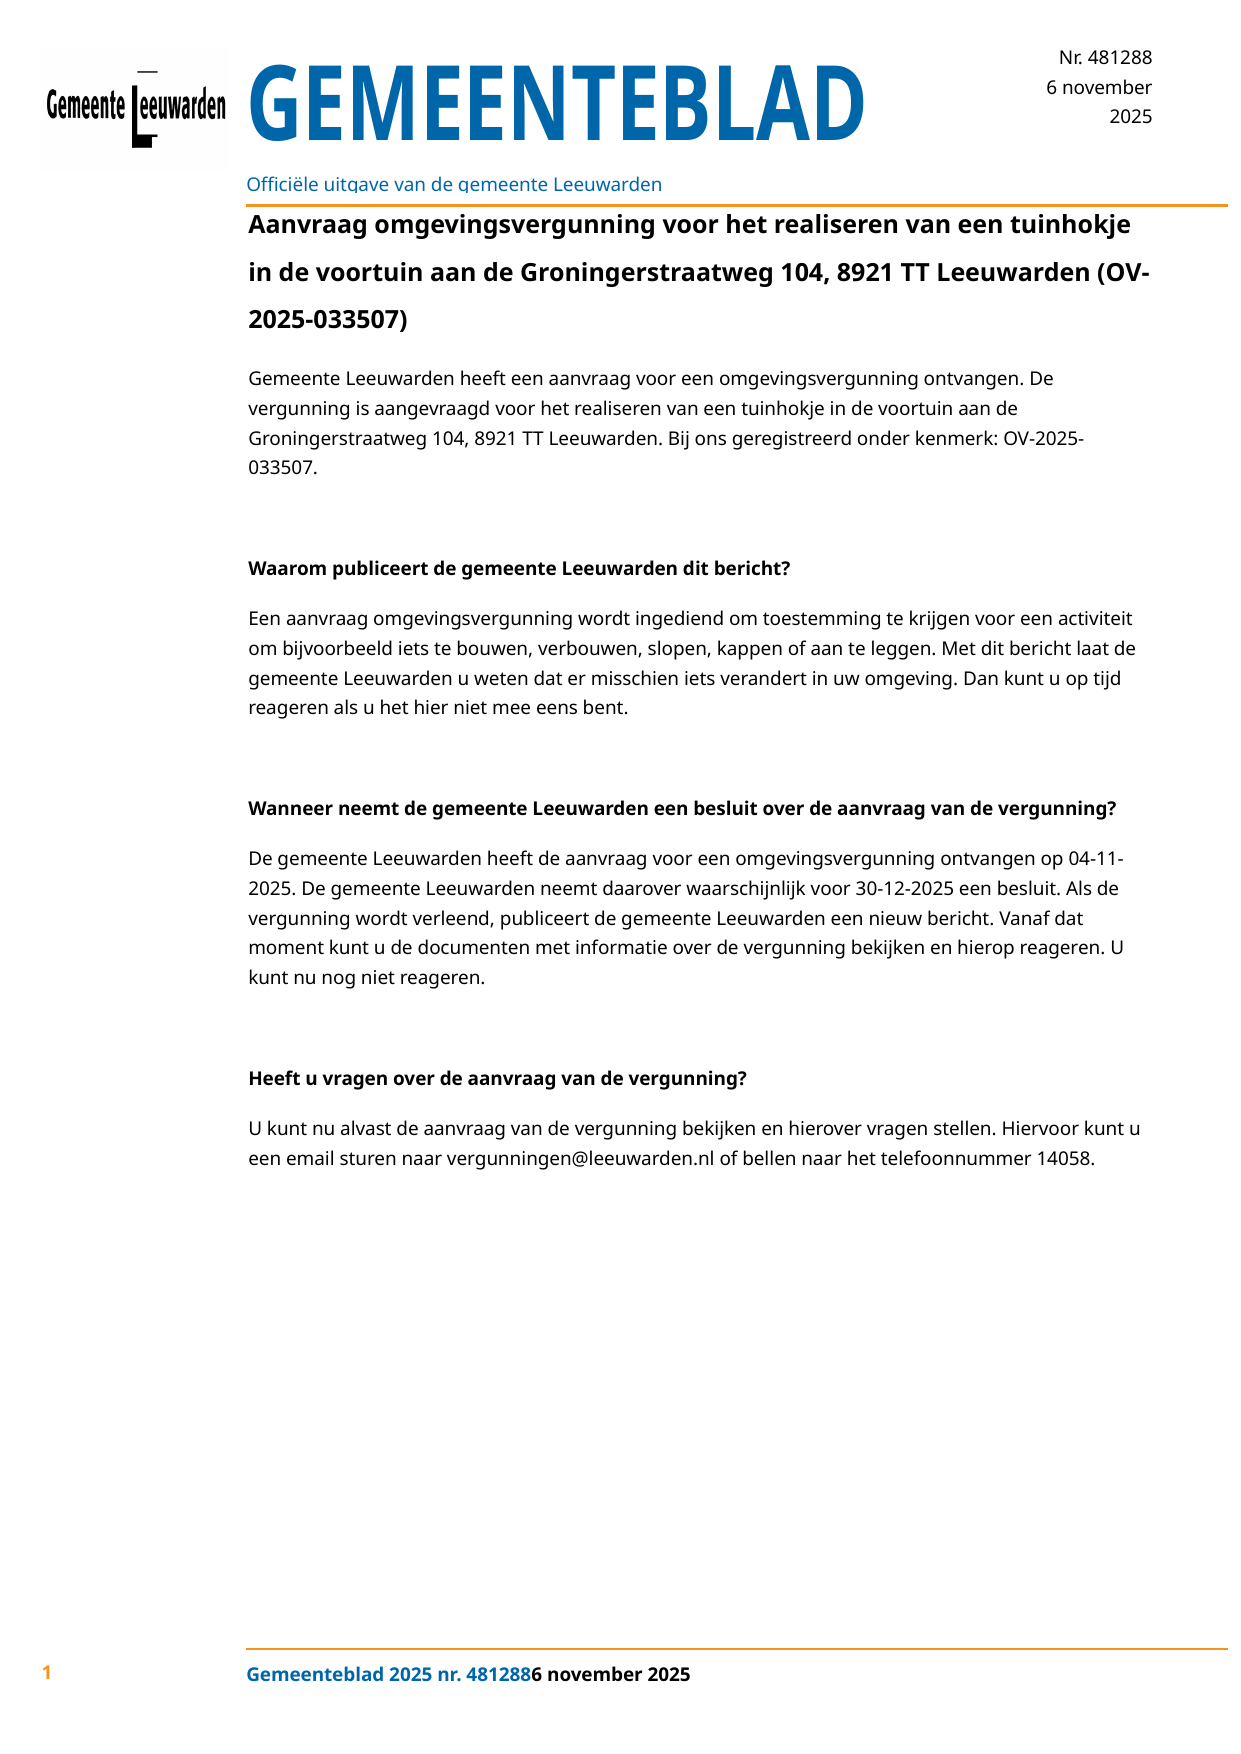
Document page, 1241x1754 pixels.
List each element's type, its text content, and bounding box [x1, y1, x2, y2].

text Een aanvraag omgevingsvergunning wordt ingediend om toestemming te krijgen voor een activiteit om bijvoorbeeld iets te bouwen, verbouwen, slopen, kappen of aan te leggen. Met dit bericht laat de gemeente Leeuwarden u weten dat er misschien iets verandert in uw omgeving. Dan kunt u op tijd reageren als u het hier niet mee eens bent. [248, 606, 1152, 720]
text Waarom publiceert de gemeente Leeuwarden dit bericht? [248, 555, 1152, 581]
picture [41, 47, 231, 172]
text De gemeente Leeuwarden heeft de aanvraag voor een omgevingsvergunning ontvangen op 04-11-2025. De gemeente Leeuwarden neemt daarover waarschijnlijk voor 30-12-2025 een besluit. Als de vergunning wordt verleend, publiceert de gemeente Leeuwarden een nieuw bericht. Vanaf dat moment kunt u de documenten met informatie over de vergunning bekijken en hierop reageren. U kunt nu nog niet reageren. [248, 846, 1152, 989]
text Gemeente Leeuwarden heeft een aanvraag voor een omgevingsvergunning ontvangen. De vergunning is aangevraagd voor het realiseren van een tuinhokje in de voortuin aan de Groningerstraatweg 104, 8921 TT Leeuwarden. Bij ons geregistreerd onder kenmerk: OV-2025-033507. [248, 366, 1152, 480]
text Wanneer neemt de gemeente Leeuwarden een besluit over de aanvraag van de vergunning? [248, 795, 1152, 821]
text Heeft u vragen over de aanvraag van de vergunning? [248, 1065, 1152, 1090]
text Aanvraag omgevingsvergunning voor het realiseren van een tuinhokje in de voortuin aan de Groningerstraatweg 104, 8921 TT Leeuwarden (OV-2025-033507) [248, 207, 1152, 336]
text U kunt nu alvast de aanvraag van de vergunning bekijken en hierover vragen stellen. Hiervoor kunt u een email sturen naar vergunningen@leeuwarden.nl of bellen naar het telefoonnummer 14058. [248, 1115, 1152, 1170]
